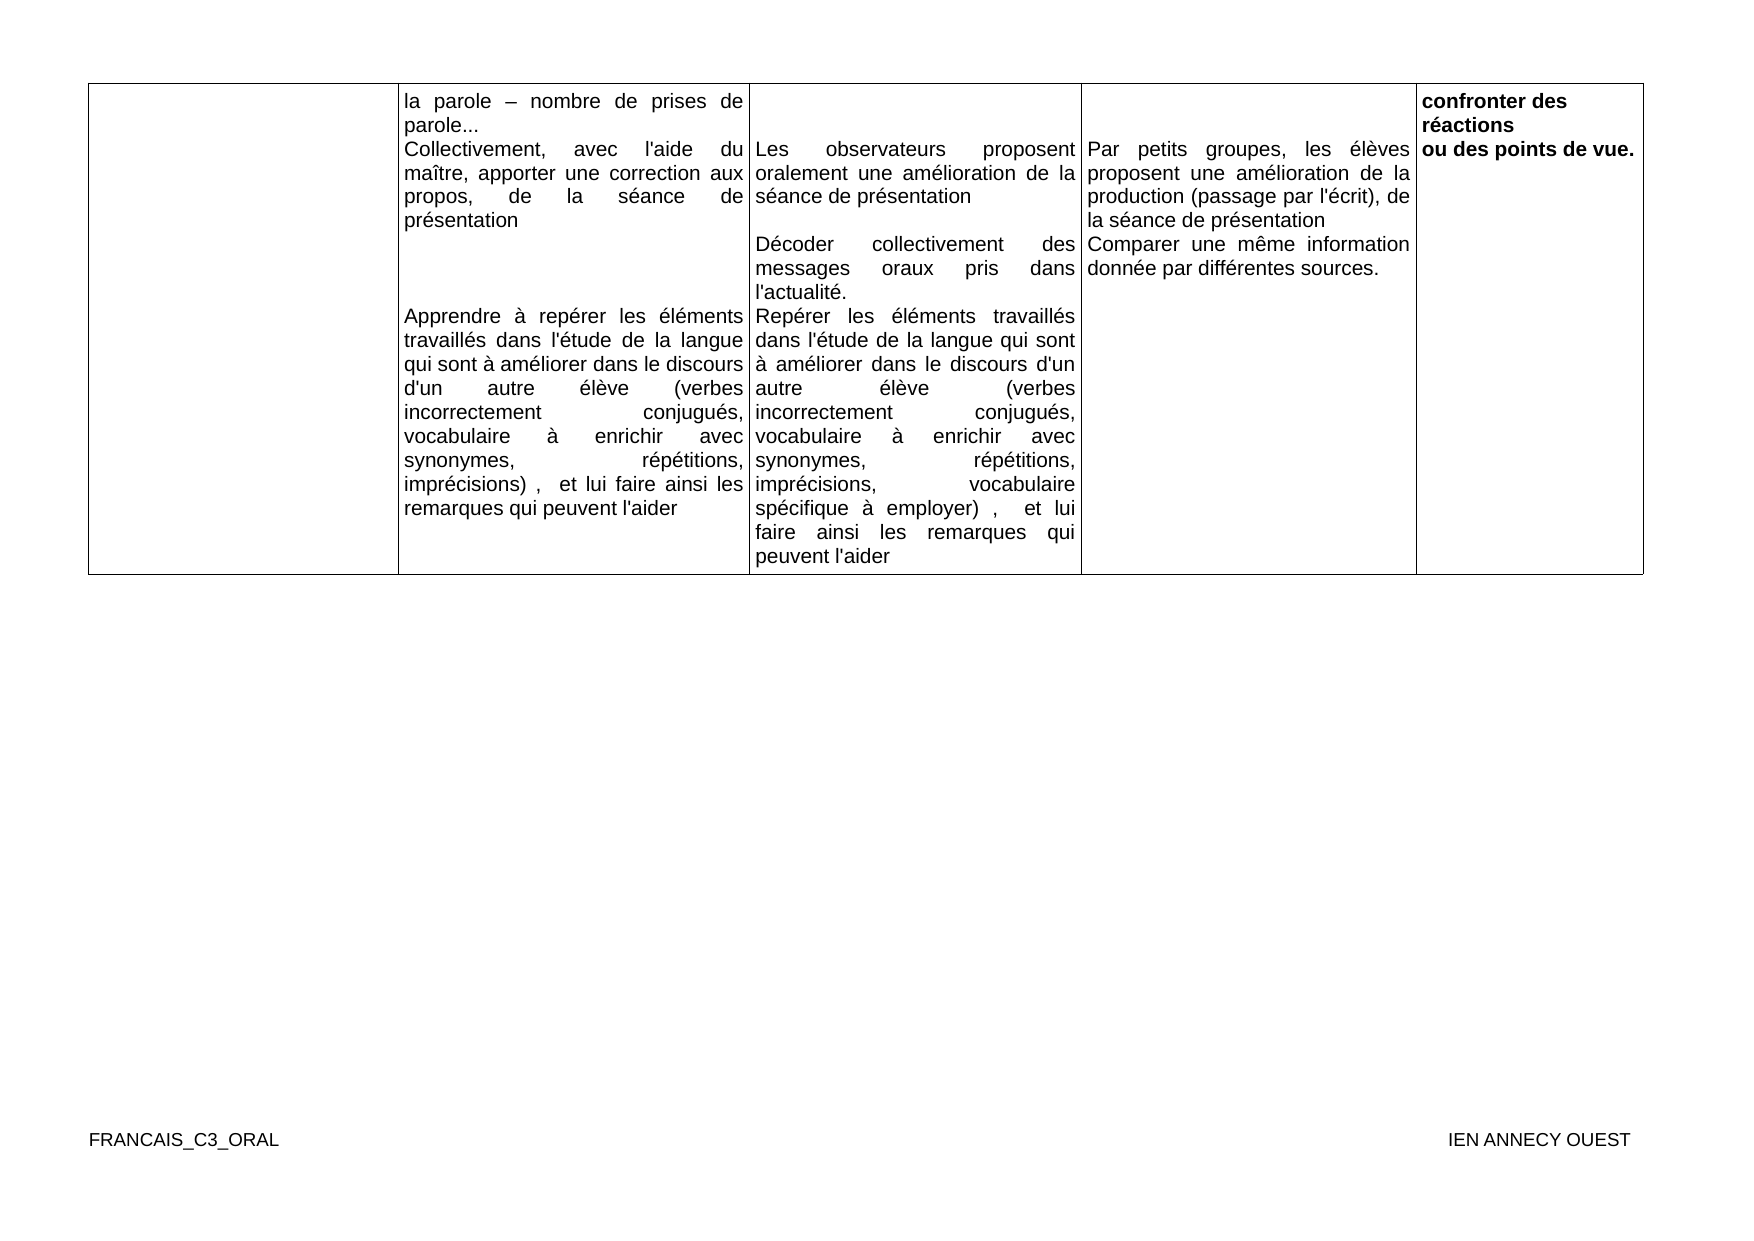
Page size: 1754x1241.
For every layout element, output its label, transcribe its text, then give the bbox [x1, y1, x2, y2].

table_cell confronter des réactions ou des points de vue. [1417, 84, 1643, 573]
table_cell la parole – nombre de prises de parole... Collectivement, avec l'aide du maître, apporter une correction aux propos, de la séance de présentation Apprendre à repérer les éléments travaillés dans l'étude de la langue qui sont à améliorer dans le discours d'un autre élève (verbes incorrectement conjugués, vocabulaire à enrichir avec synonymes, répétitions, imprécisions) , et lui faire ainsi les remarques qui peuvent l'aider [399, 84, 749, 573]
table_cell [89, 84, 398, 573]
table_cell Par petits groupes, les élèves proposent une amélioration de la production (passage par l'écrit), de la séance de présentation Comparer une même information donnée par différentes sources. [1082, 84, 1416, 573]
table_cell Les observateurs proposent oralement une amélioration de la séance de présentation Décoder collectivement des messages oraux pris dans l'actualité. Repérer les éléments travaillés dans l'étude de la langue qui sont à améliorer dans le discours d'un autre élève (verbes incorrectement conjugués, vocabulaire à enrichir avec synonymes, répétitions, imprécisions, vocabulaire spécifique à employer) , et lui faire ainsi les remarques qui peuvent l'aider [750, 84, 1081, 573]
